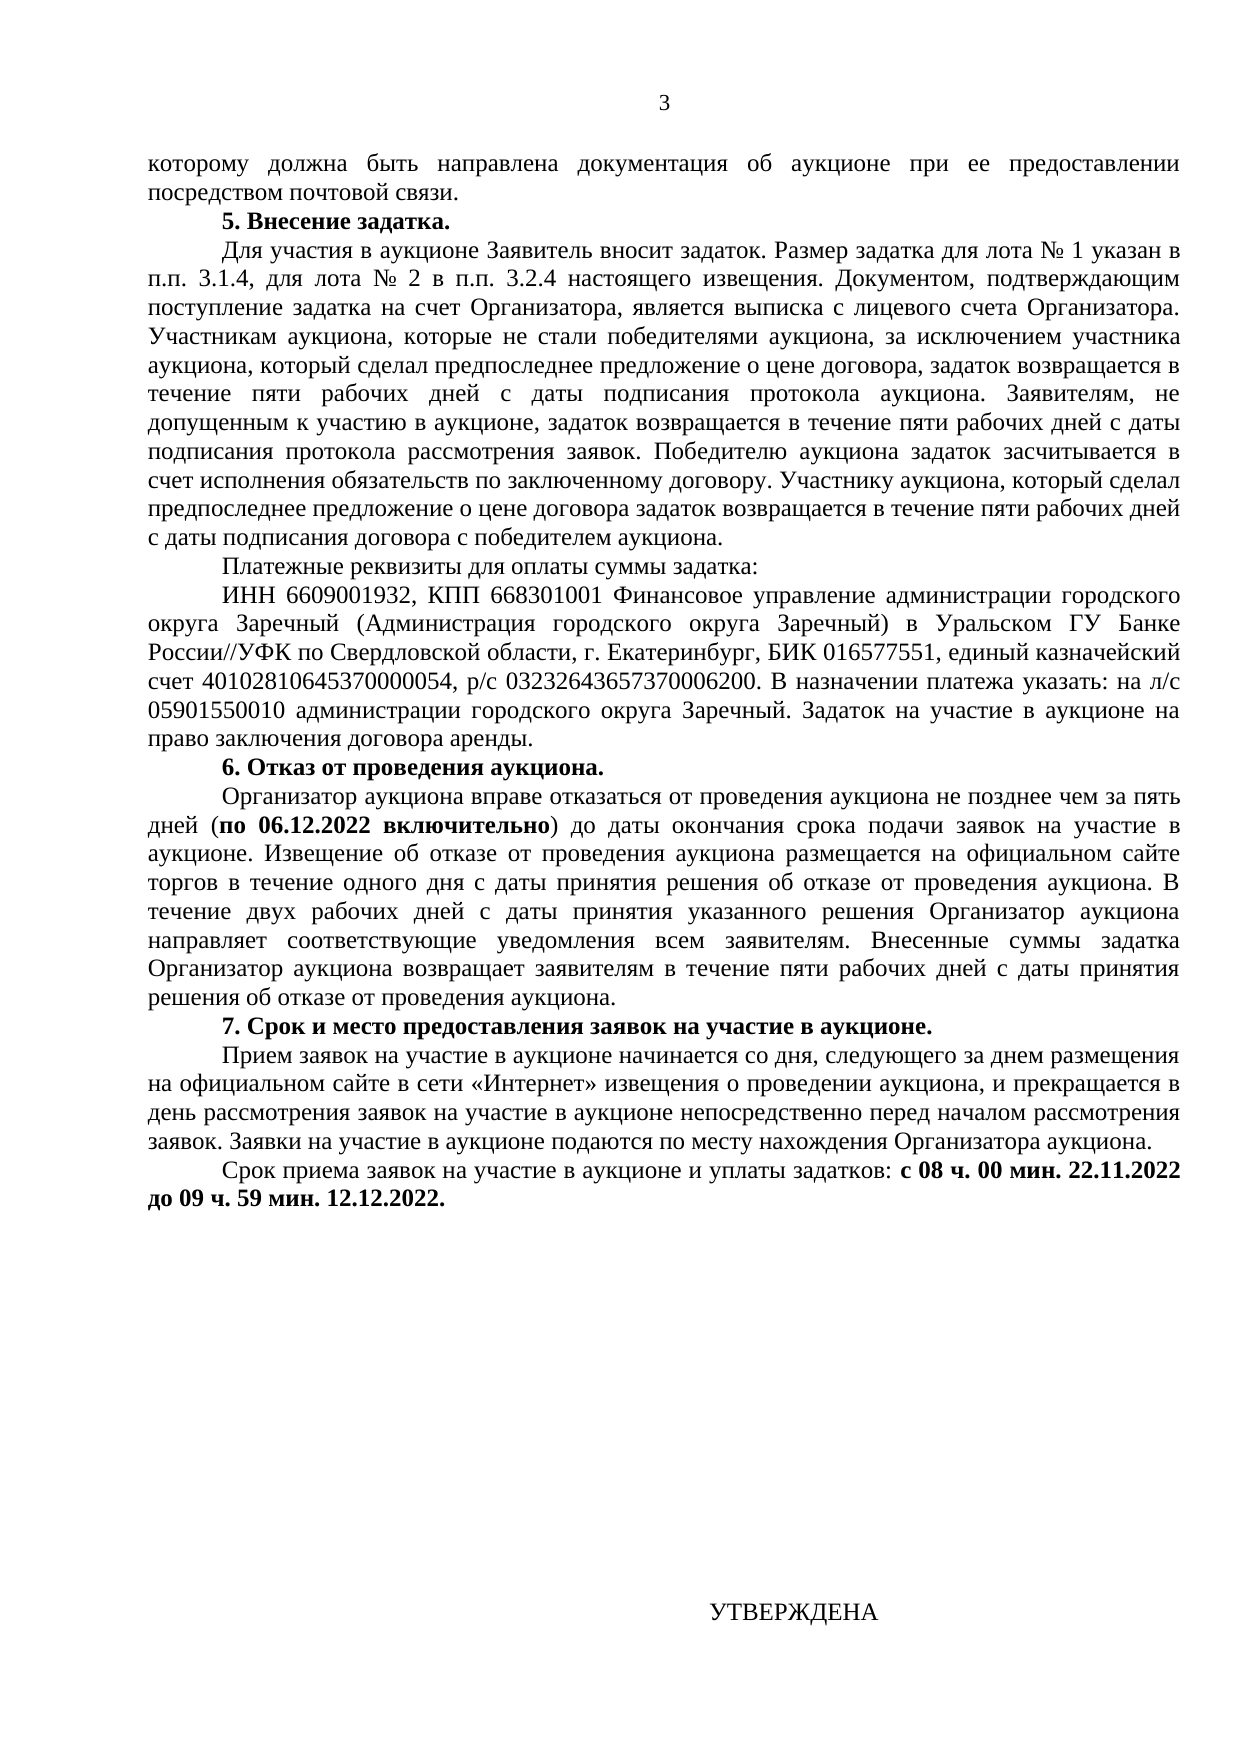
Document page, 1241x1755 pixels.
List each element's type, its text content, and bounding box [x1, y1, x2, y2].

text 5. Внесение задатка. [148, 206, 1181, 235]
text которому должна быть направлена документация об аукционе при ее предоставлении посредством почтовой связи. [148, 148, 1181, 206]
text 6. Отказ от проведения аукциона. [148, 752, 1181, 781]
text Организатор аукциона вправе отказаться от проведения аукциона не позднее чем за пять дней (по 06.12.2022 включительно) до даты окончания срока подачи заявок на участие в аукционе. Извещение об отказе от проведения аукциона размещается на официальном сайте торгов в течение одного дня с даты принятия решения об отказе от проведения аукциона. В течение двух рабочих дней с даты принятия указанного решения Организатор аукциона направляет соответствующие уведомления всем заявителям. Внесенные суммы задатка Организатор аукциона возвращает заявителям в течение пяти рабочих дней с даты принятия решения об отказе от проведения аукциона. [148, 781, 1181, 1011]
text Прием заявок на участие в аукционе начинается со дня, следующего за днем размещения на официальном сайте в сети «Интернет» извещения о проведении аукциона, и прекращается в день рассмотрения заявок на участие в аукционе непосредственно перед началом рассмотрения заявок. Заявки на участие в аукционе подаются по месту нахождения Организатора аукциона. [148, 1040, 1181, 1155]
text Срок приема заявок на участие в аукционе и уплаты задатков: с 08 ч. 00 мин. 22.11.2022 до 09 ч. 59 мин. 12.12.2022. [148, 1155, 1181, 1212]
text Платежные реквизиты для оплаты суммы задатка: [148, 551, 1181, 580]
text ИНН 6609001932, КПП 668301001 Финансовое управление администрации городского округа Заречный (Администрация городского округа Заречный) в Уральском ГУ Банке России//УФК по Свердловской области, г. Екатеринбург, БИК 016577551, единый казначейский счет 40102810645370000054, р/с 03232643657370006200. В назначении платежа указать: на л/с 05901550010 администрации городского округа Заречный. Задаток на участие в аукционе на право заключения договора аренды. [148, 580, 1181, 752]
text Для участия в аукционе Заявитель вносит задаток. Размер задатка для лота № 1 указан в п.п. 3.1.4, для лота № 2 в п.п. 3.2.4 настоящего извещения. Документом, подтверждающим поступление задатка на счет Организатора, является выписка с лицевого счета Организатора. Участникам аукциона, которые не стали победителями аукциона, за исключением участника аукциона, который сделал предпоследнее предложение о цене договора, задаток возвращается в течение пяти рабочих дней с даты подписания протокола аукциона. Заявителям, не допущенным к участию в аукционе, задаток возвращается в течение пяти рабочих дней с даты подписания протокола рассмотрения заявок. Победителю аукциона задаток засчитывается в счет исполнения обязательств по заключенному договору. Участнику аукциона, который сделал предпоследнее предложение о цене договора задаток возвращается в течение пяти рабочих дней с даты подписания договора с победителем аукциона. [148, 235, 1181, 551]
text УТВЕРЖДЕНА [709, 1597, 1181, 1626]
text 7. Срок и место предоставления заявок на участие в аукционе. [148, 1011, 1181, 1040]
